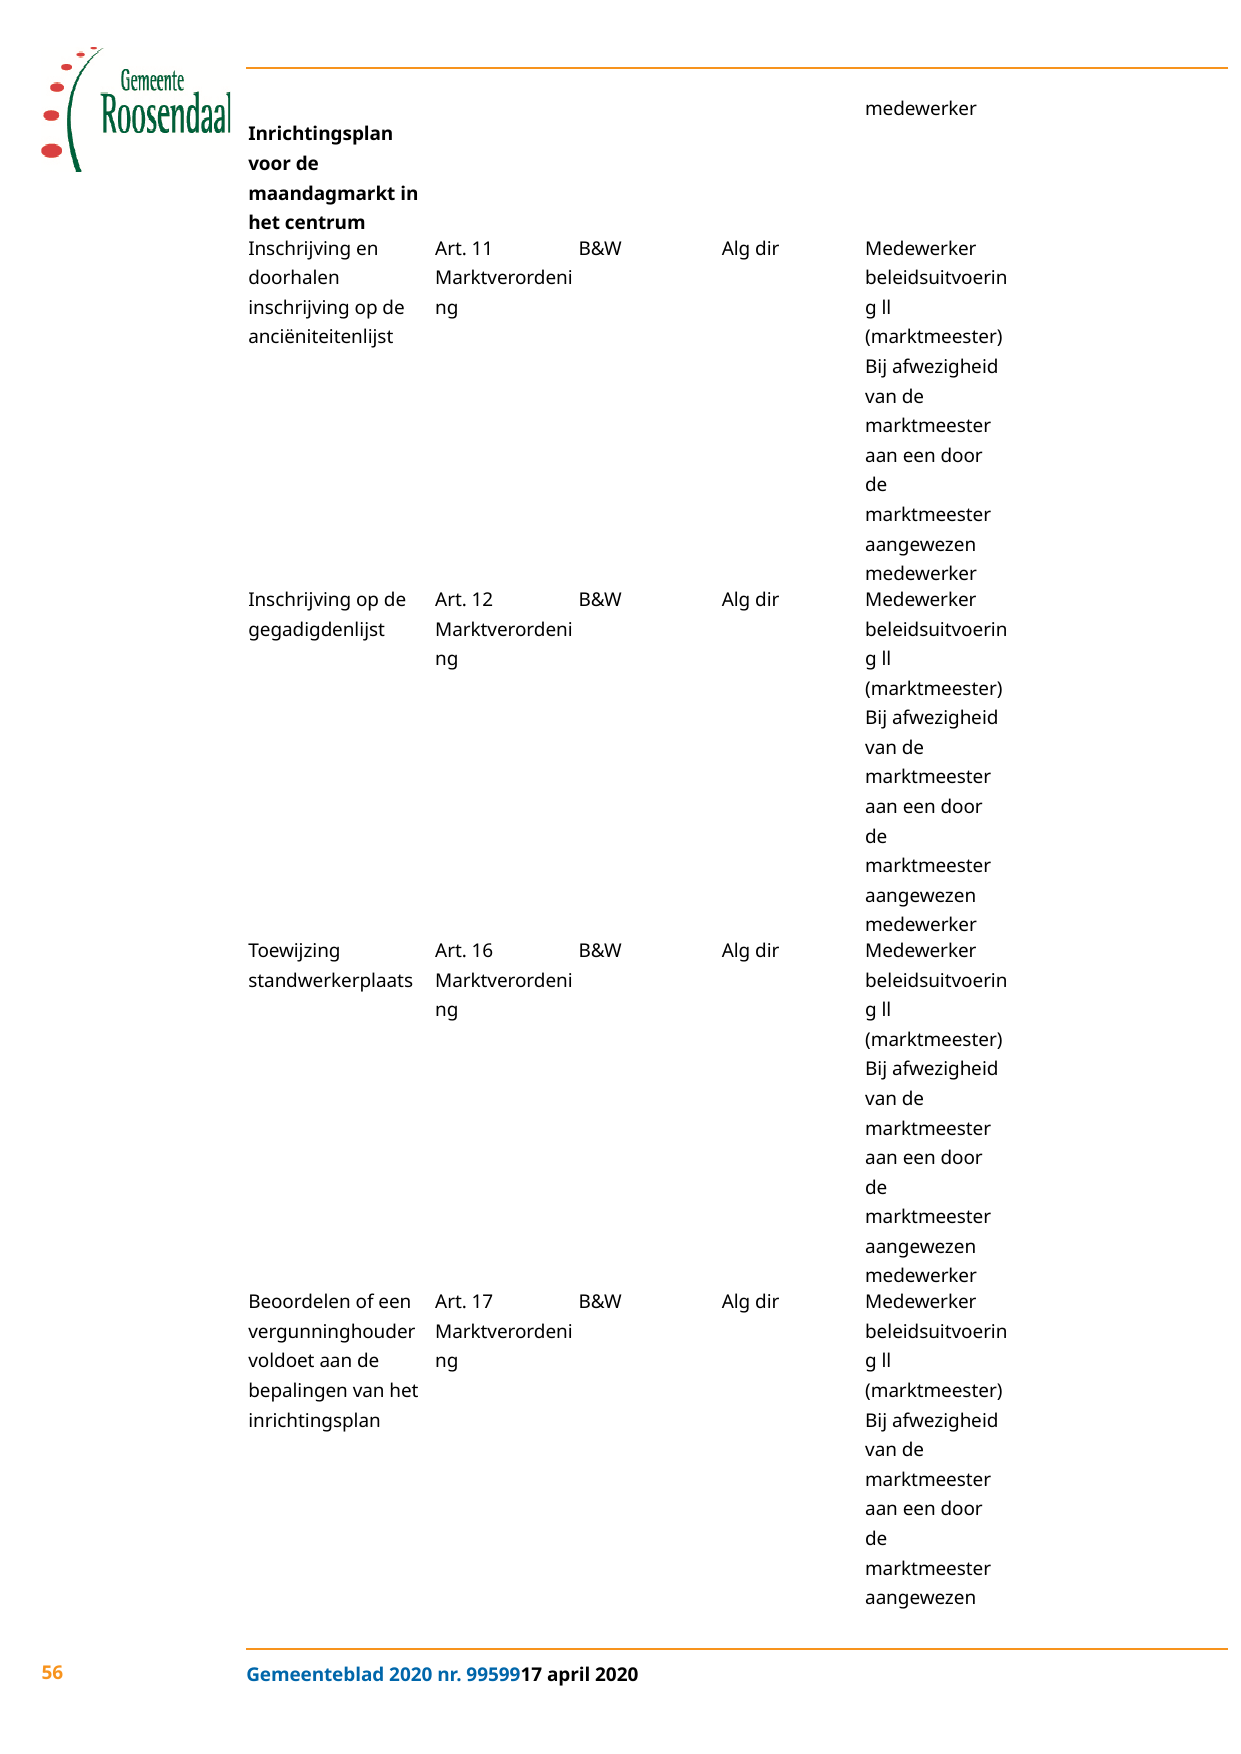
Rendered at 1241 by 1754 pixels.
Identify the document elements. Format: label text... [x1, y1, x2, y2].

table_cell [1008, 121, 1152, 235]
table_cell Inschrijving en doorhalen inschrijving op de anciëniteitenlijst [248, 235, 435, 586]
table_cell Art. 12 Marktverordening [435, 586, 578, 937]
table_cell [1008, 95, 1152, 121]
table_cell [578, 121, 722, 235]
table_cell [1008, 586, 1152, 937]
picture [41, 47, 231, 172]
table_cell Alg dir [722, 937, 865, 1288]
table_cell Alg dir [722, 235, 865, 586]
table_cell Art. 11 Marktverordening [435, 235, 578, 586]
table_cell B&W [578, 586, 722, 937]
table_cell Art. 16 Marktverordening [435, 937, 578, 1288]
table_cell medewerker [865, 95, 1008, 121]
table_cell Alg dir [722, 586, 865, 937]
table_cell [435, 121, 578, 235]
table_cell Inschrijving op de gegadigdenlijst [248, 586, 435, 937]
table_cell Medewerker beleidsuitvoering ll (marktmeester) Bij afwezigheid van de marktmeester aan een door de marktmeester aangewezen medewerker [865, 235, 1008, 586]
table_cell B&W [578, 235, 722, 586]
table_cell [1008, 1289, 1152, 1610]
table_cell [722, 95, 865, 121]
table_cell [578, 95, 722, 121]
table_cell [722, 121, 865, 235]
table_cell [865, 121, 1008, 235]
table_cell Inrichtingsplan voor de maandagmarkt in het centrum [248, 121, 435, 235]
table_cell Art. 17 Marktverordening [435, 1289, 578, 1610]
table_cell Toewijzing standwerkerplaats [248, 937, 435, 1288]
table_cell [248, 95, 435, 121]
table_cell Alg dir [722, 1289, 865, 1610]
table_cell Beoordelen of een vergunninghouder voldoet aan de bepalingen van het inrichtingsplan [248, 1289, 435, 1610]
table_cell [1008, 235, 1152, 586]
table_cell [1008, 937, 1152, 1288]
table_cell B&W [578, 937, 722, 1288]
table_cell Medewerker beleidsuitvoering ll (marktmeester) Bij afwezigheid van de marktmeester aan een door de marktmeester aangewezen medewerker [865, 937, 1008, 1288]
table_cell B&W [578, 1289, 722, 1610]
table_cell Medewerker beleidsuitvoering ll (marktmeester) Bij afwezigheid van de marktmeester aan een door de marktmeester aangewezen [865, 1289, 1008, 1610]
table_cell Medewerker beleidsuitvoering ll (marktmeester) Bij afwezigheid van de marktmeester aan een door de marktmeester aangewezen medewerker [865, 586, 1008, 937]
table_cell [435, 95, 578, 121]
